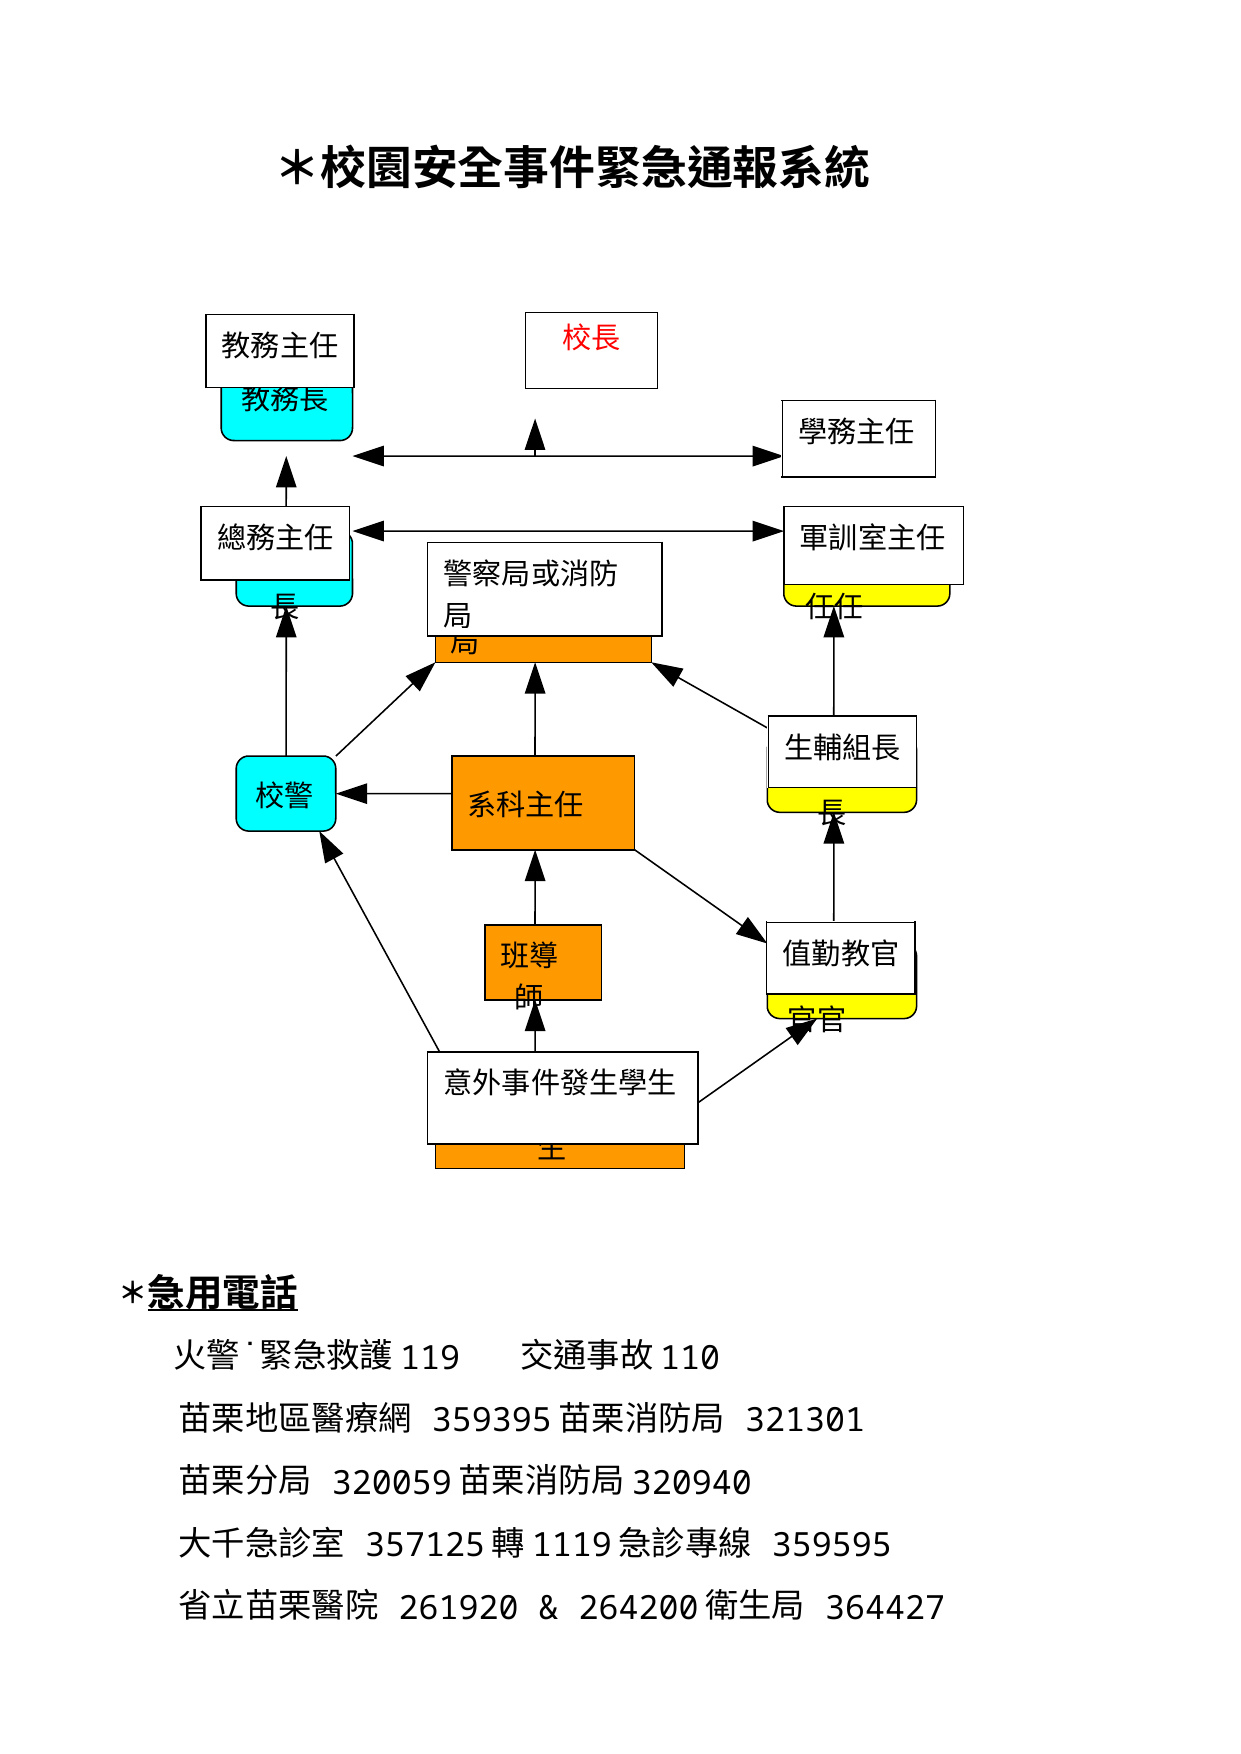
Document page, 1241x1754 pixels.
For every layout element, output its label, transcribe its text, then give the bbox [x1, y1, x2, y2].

text 校長 [541, 321, 641, 355]
text 大千急診室 357125轉1119急診專線 359595 [118, 1502, 1122, 1564]
text 總務主任 [217, 515, 334, 557]
text 值勤教官 [782, 930, 899, 973]
text 苗栗地區醫療網 359395苗栗消防局 321301 [118, 1377, 1122, 1439]
text 省立苗栗醫院 261920 & 264200衛生局 364427 [118, 1564, 1122, 1627]
text 火警˙緊急救護119 交通事故110 [118, 1314, 1122, 1377]
text 意外事件發生學生 [443, 1060, 682, 1102]
text 生輔組長 [784, 724, 901, 766]
text ＊急用電話 [118, 1252, 1122, 1314]
text 警察局或消防局 [443, 551, 646, 628]
text ＊校園安全事件緊急通報系統 [118, 127, 1122, 189]
text 教務主任 [221, 323, 338, 365]
text 苗栗分局 320059苗栗消防局320940 [118, 1439, 1122, 1502]
text 學務主任 [798, 408, 919, 451]
text 軍訓室主任 [799, 515, 948, 557]
